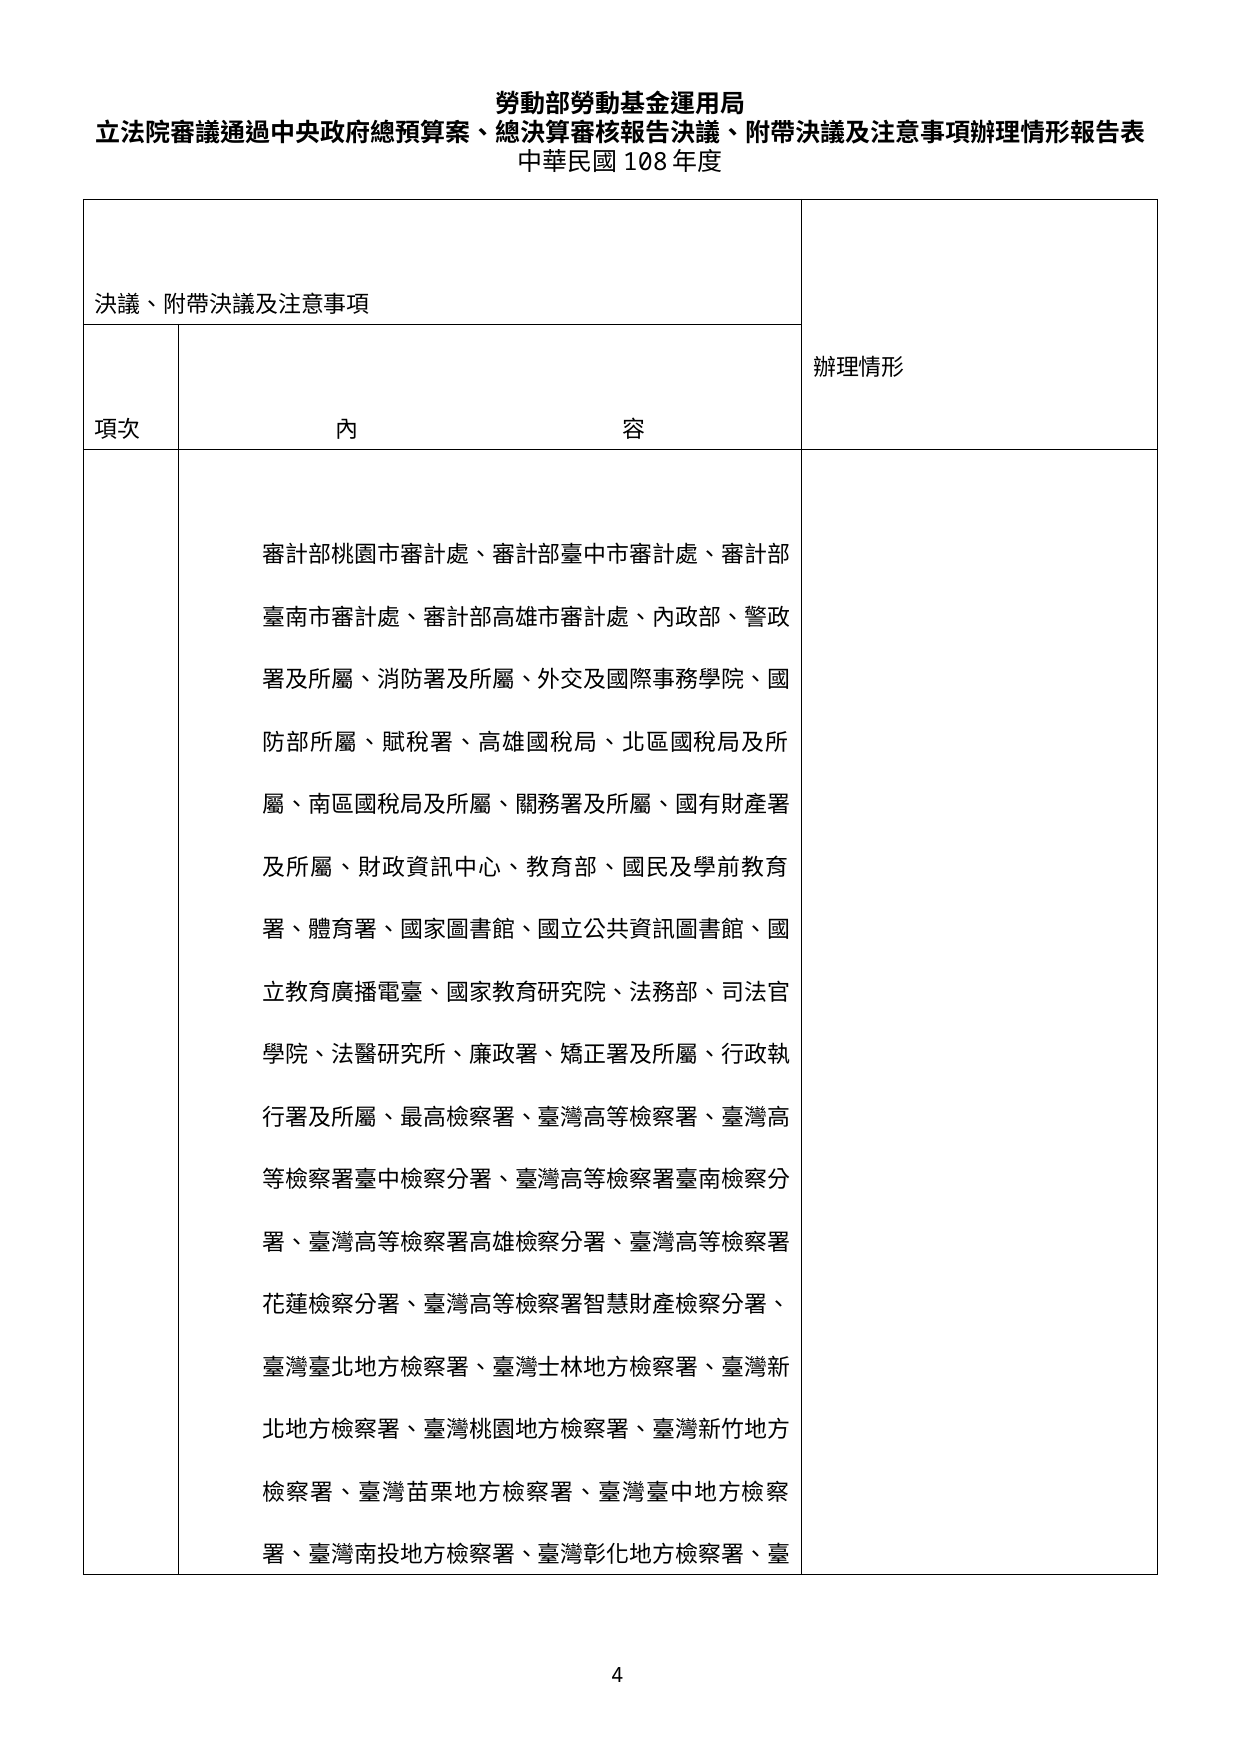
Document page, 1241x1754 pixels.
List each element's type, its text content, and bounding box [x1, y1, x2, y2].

table_header 決議、附帶決議及注意事項 [84, 200, 801, 324]
table_cell 項次 [84, 325, 178, 449]
table_cell [802, 450, 1157, 1574]
table_header 辦理情形 [802, 200, 1157, 449]
table_cell 108年度總預算案針對各機關及所屬通案刪減用途別項目決議如下： 減列政令宣導費5%。 減列委辦費（不含法律義務支出）3%。 減列軍事裝備及設施、房屋建築養護費、車輛及辦公器具養護費、設施及機械設備養護費4%。 減列大陸地區旅費30%。 減列國外旅費及出國教育訓練費（不含法律義務支出）5%。 減列設備及投資（不含資產作價投資）5%。 減列對國內團體之捐助及政府機關間之補助（不含法律義務支出）4%。 對地方政府之補助（不含法律義務支出及一般性補助款）3%。 前述1至5項允許在業務費科目範圍內調整。 前述7至8項允許在獎補助費科目範圍內調整。 前述1至8項若有特殊困難無法依上開原則調整者，可提出其他可刪減項目，經主計總處審核同意後予以代替補足。 如總刪減數未達240億元（約1.19%），另予補足。 108年度中央政府總預算案針對各機關及所屬統刪項目如下： 政令宣導費：統刪5%，其中國立故宮博物院、銓敘部、審計部、內政部、消防署及所屬、移民署、建築研究所、空中勤務總隊、領事事務局、北區國稅局及所屬、南區國稅局及所屬、國有財產署及所屬、國民及學前教育署、國立公共資訊圖書館、國立教育廣播電臺、工業局、加工出口區管理處及所屬、交通部、中央氣象局、原子能委員會、放射性物料管理局、林務局、漁業署及所屬、動植物防疫檢疫局及所屬、毒物及化學物質局、新竹科學工業園區管理局、中部科學工業園區管理局改以其他項目刪減替代，科目自行調整。 委辦費：除法律義務支出不刪外，其餘統刪3%，其中國家安全會議、行政院、國立故宮博物院、檔案管理局、中央選舉委員會及所屬、審計部、內政部、消防署及所屬、移民署、國防部所屬、國庫署、國家教育研究院、觀光局及所屬、農業藥物毒物試驗所、花蓮區農業改良場、動植物防疫檢疫局及所屬、中部科學工業園區管理局改以其他項目刪減替代，科目自行調整。 軍事裝備及設施、房屋建築養護費、車輛及辦公器具養護費、設施及機械設備養護費：統刪4%，其中行政院、主計總處、公務人力發展學院、國立故宮博物院、國家發展委員會、檔案管理局、公平交易委員會、銓敘部、公務人員退休撫卹基金監理委員會、審計部、審計部臺北市審計處、審計部新北市審計處、審計部桃園市審計處、審計部臺中市審計處、審計部臺南市審計處、審計部高雄市審計處、內政部、警政署及所屬、消防署及所屬、外交及國際事務學院、國防部所屬、賦稅署、高雄國稅局、北區國稅局及所屬、南區國稅局及所屬、關務署及所屬、國有財產署及所屬、財政資訊中心、教育部、國民及學前教育署、體育署、國家圖書館、國立公共資訊圖書館、國立教育廣播電臺、國家教育研究院、法務部、司法官學院、法醫研究所、廉政署、矯正署及所屬、行政執行署及所屬、最高檢察署、臺灣高等檢察署、臺灣高等檢察署臺中檢察分署、臺灣高等檢察署臺南檢察分署、臺灣高等檢察署高雄檢察分署、臺灣高等檢察署花蓮檢察分署、臺灣高等檢察署智慧財產檢察分署、臺灣臺北地方檢察署、臺灣士林地方檢察署、臺灣新北地方檢察署、臺灣桃園地方檢察署、臺灣新竹地方檢察署、臺灣苗栗地方檢察署、臺灣臺中地方檢察署、臺灣南投地方檢察署、臺灣彰化地方檢察署、臺灣雲林地方檢察署、臺灣嘉義地方檢察署、臺灣臺南地方檢察署、臺灣橋頭地方檢察署、臺灣高雄地方檢察署、臺灣屏東地方檢察署、臺灣臺東地方檢察署、臺灣花蓮地方檢察署、臺灣宜蘭地方檢察署、臺灣基隆地方檢察署、臺灣澎湖地方檢察署、福建高等檢察署金門檢察分署、福建金門地方檢察署、福建連江地方檢察署、調查局、工業局、中小企業處、加工出口區管理處及所屬、交通部、民用航空局、中央氣象局、觀光局及所屬、運輸研究所、公路總局及所屬、鐵道局及所屬、原子能委員會、放射性物料管理局、水土保持局、特有生物研究保育中心、臺南區農業改良場、漁業署及所屬、新竹科學工業園區管理局、海巡署及所屬改以其他項目刪減替代，科目自行調整。 大陸地區旅費：統刪30%，其中行政院、國立故宮博物院、國家發展委員會、役政署、移民署、空中勤務總隊、國庫署、關務署及所屬、教育部、國民及學前教育署、國家圖書館、國家教育研究院、工業局、標準檢驗局及所屬、中小企業處、交通部、中央氣象局、觀光局及所屬、鐵道局及所屬、原子能委員會、放射性物料管理局、農業委員會、林務局、林業試驗所、畜產試驗所、家畜衛生試驗所、農業藥物毒物試驗所、特有生物研究保育中心、茶業改良場、漁業署及所屬、動植物防疫檢疫局及所屬、農糧署及所屬、衛生福利部、中央健康保險署、新竹科學工業園區管理局、中部科學工業園區管理局、金融監督管理委員會、銀行局、檢查局改以其他項目刪減替代，科目自行調整。 國外旅費及出國教育訓練費：除法律義務支出不刪外，其餘統刪5%，其中國家安全會議、行政院、主計總處、人事行政總處、公務人力發展學院、國立故宮博物院、國家發展委員會、檔案管理局、客家委員會及所屬、中央選舉委員會及所屬、公平交易委員會、考選部、銓敘部、國家文官學院及所屬、公務人員退休撫卹基金監理委員會、公務人員退休撫卹基金管理委員會、審計部、內政部、警政署及所屬、役政署、移民署、建築研究所、空中勤務總隊、外交部、領事事務局、外交及國際事務學院、國防部、國防部所屬、財政部、國庫署、賦稅署、北區國稅局及所屬、南區國稅局及所屬、關務署及所屬、財政資訊中心、教育部、國民及學前教育署、國家圖書館、國立公共資訊圖書館、國家教育研究院、法務部、司法官學院、法醫研究所、廉政署、矯正署及所屬、行政執行署及所屬、臺灣高等檢察署、調查局、工業局、標準檢驗局及所屬、中小企業處、加工出口區管理處及所屬、中央地質調查所、交通部、民用航空局、中央氣象局、觀光局及所屬、運輸研究所、公路總局及所屬、鐵道局及所屬、職業安全衛生署、僑務委員會、原子能委員會、放射性物料管理局、核能研究所、農業委員會、林務局、水土保持局、農業試驗所、林業試驗所、水產試驗所、畜產試驗所、家畜衛生試驗所、農業藥物毒物試驗所、茶業改良場、種苗改良繁殖場、花蓮區農業改良場、漁業署及所屬、動植物防疫檢疫局及所屬、農糧署及所屬、毒物及化學物質局、環境檢驗所、環境保護人員訓練所、科技部、新竹科學工業園區管理局、中部科學工業園區管理局、金融監督管理委員會、銀行局、檢查局改以其他項目刪減替代，科目自行調整。 設備及投資：除資產作價投資不刪外，其餘統刪5%，其中立法院、司法院、最高法院、最高行政法院、臺北高等行政法院、臺中高等行政法院、高雄高等行政法院、公務員懲戒委員會、法官學院、智慧財產法院、臺灣高等法院臺中分院、臺灣高等法院臺南分院、臺灣高等法院高雄分院、臺灣高等法院花蓮分院、臺灣臺北地方法院、臺灣士林地方法院、臺灣新北地方法院、臺灣新竹地方法院、臺灣苗栗地方法院、臺灣臺中地方法院、臺灣南投地方法院、臺灣彰化地方法院、臺灣雲林地方法院、臺灣嘉義地方法院、臺灣臺南地方法院、臺灣橋頭地方法院、臺灣屏東地方法院、臺灣臺東地方法院、臺灣花蓮地方法院、臺灣宜蘭地方法院、臺灣基隆地方法院、臺灣澎湖地方法院、臺灣高雄少年及家事法院、福建高等法院金門分院、福建金門地方法院、福建連江地方法院、審計部臺北市審計處、審計部新北市審計處、審計部桃園市審計處、審計部臺中市審計處、審計部臺南市審計處、審計部高雄市審計處、警政署及所屬、中央警察大學、國防部所屬、財政部、賦稅署、臺北國稅局、中區國稅局及所屬、關務署及所屬、國有財產署及所屬、財政資訊中心、國家圖書館、國立公共資訊圖書館、國立教育廣播電臺、國家教育研究院、法務部、司法官學院、法醫研究所、廉政署、矯正署及所屬、行政執行署及所屬、最高檢察署、臺灣高等檢察署、臺灣高等檢察署臺中檢察分署、臺灣高等檢察署臺南檢察分署、臺灣高等檢察署高雄檢察分署、臺灣高等檢察署花蓮檢察分署、臺灣高等檢察署智慧財產檢察分署、臺灣臺北地方檢察署、臺灣士林地方檢察署、臺灣新北地方檢察署、臺灣桃園地方檢察署、臺灣新竹地方檢察署、臺灣苗栗地方檢察署、臺灣臺中地方檢察署、臺灣南投地方檢察署、臺灣雲林地方檢察署、臺灣嘉義地方檢察署、臺灣臺南地方檢察署、臺灣橋頭地方檢察署、臺灣高雄地方檢察署、臺灣屏東地方檢察署、臺灣臺東地方檢察署、臺灣花蓮地方檢察署、臺灣宜蘭地方檢察署、臺灣基隆地方檢察署、臺灣澎湖地方檢察署、福建高等檢察署金門檢察分署、福建金門地方檢察署、福建連江地方檢察署、調查局、經濟部、工業局、中央氣象局、運輸研究所、公路總局及所屬、水產試驗所改以其他項目刪減替代，科目自行調整。 對國內團體之捐助與政府機關間之補助：除法律義務支出不刪外，其餘統刪4%，其中司法院、內政部、營建署及所屬、警政署及所屬、經濟部、交通部、僑務委員會、水土保持局、漁業署及所屬、動植物防疫檢疫局及所屬、環境保護署、文化部、新竹科學工業園區管理局改以其他項目刪減替代，科目自行調整。 對地方政府之補助：除法律義務支出及一般性補助款不刪外，其餘統刪3%，其中消防署及所屬、役政署、動植物防疫檢疫局及所屬改以其他項目刪減替代，科目自行調整。 財政部國庫署「國債付息」減列35億元，科目自行調整。 [179, 450, 801, 1574]
table_cell 內 容 [179, 325, 801, 449]
table_cell [84, 450, 178, 1574]
